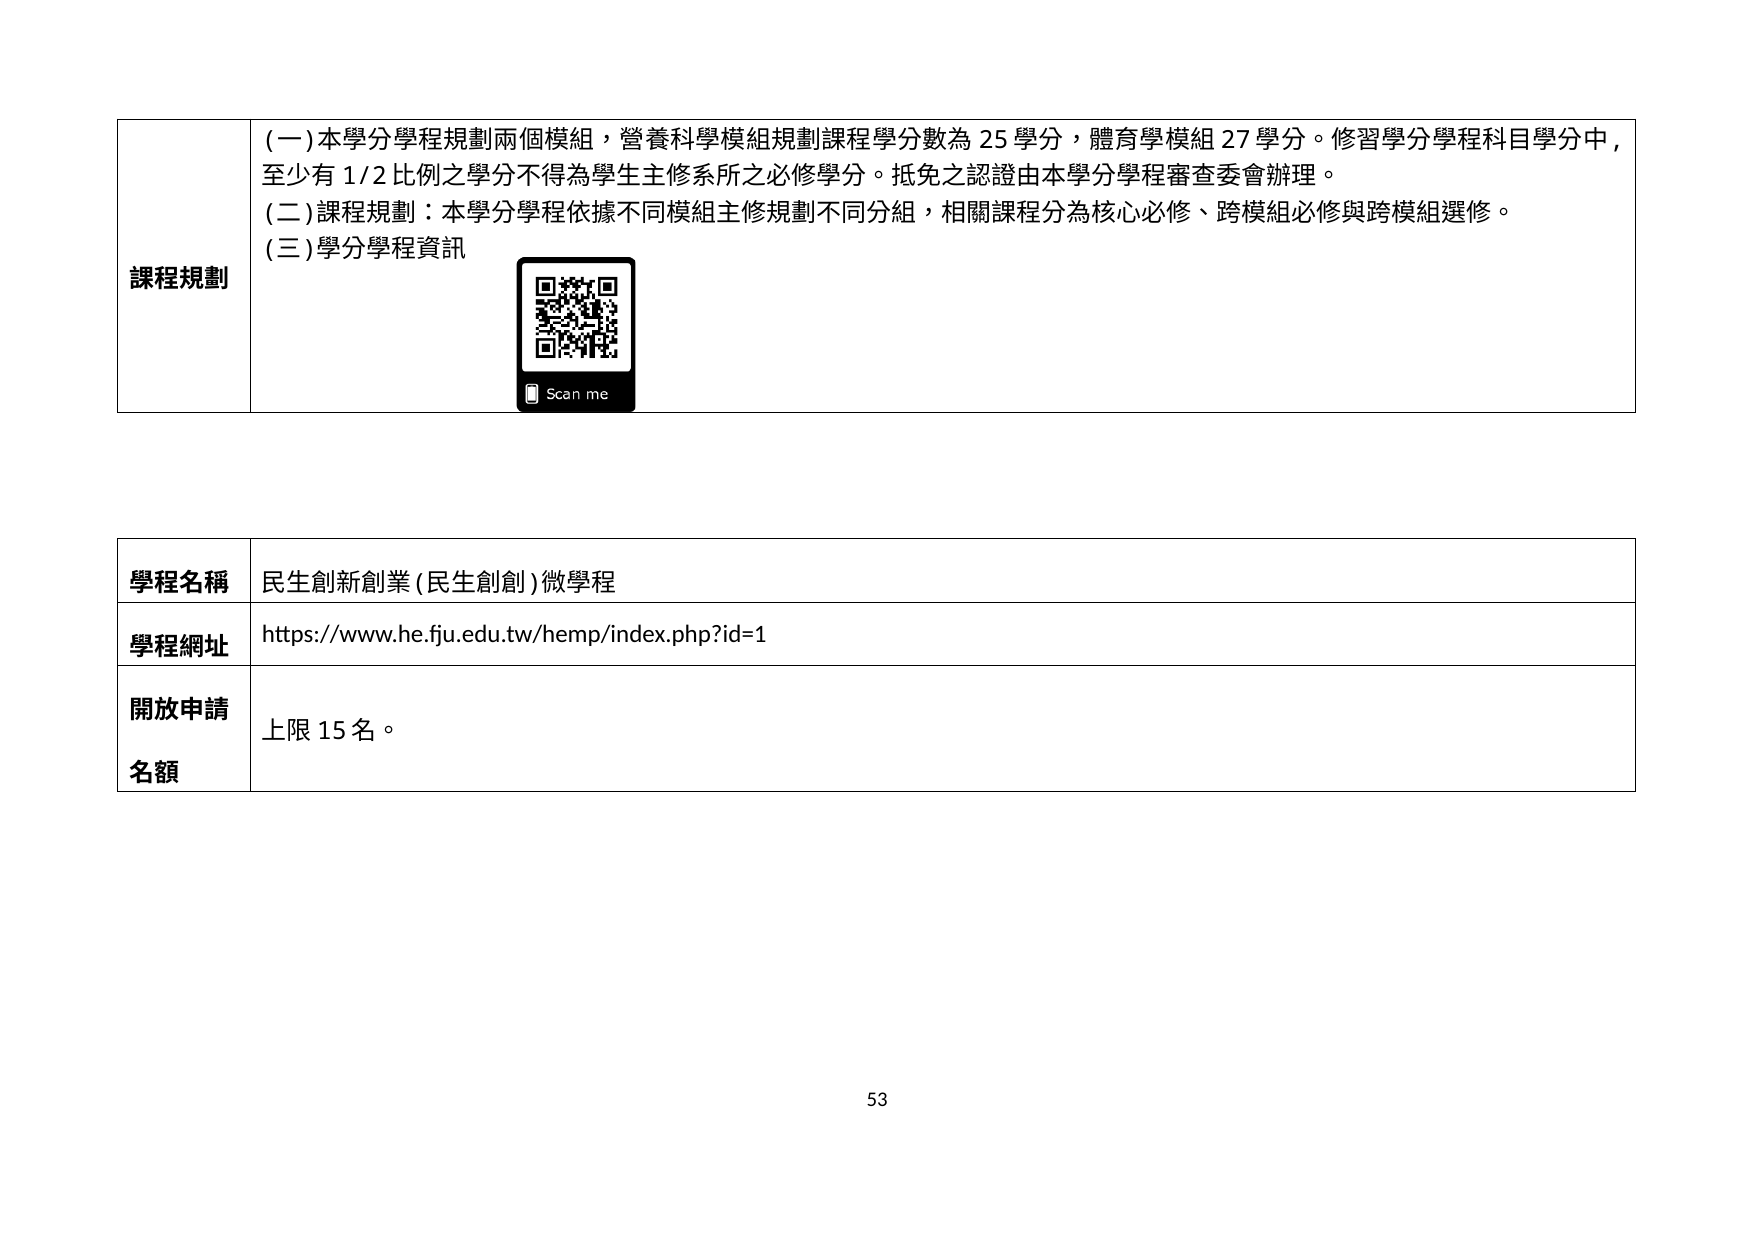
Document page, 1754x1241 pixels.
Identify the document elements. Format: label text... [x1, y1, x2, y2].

table_cell 學程網址 [118, 603, 250, 665]
table_cell 開放申請名額 [118, 666, 250, 791]
table_cell 課程規劃 [118, 120, 250, 412]
table_cell (一)本學分學程規劃兩個模組，營養科學模組規劃課程學分數為25學分，體育學模組27學分。修習學分學程科目學分中,至少有1/2比例之學分不得為學生主修系所之必修學分。抵免之認證由本學分學程審查委會辦理。 (二)課程規劃：本學分學程依據不同模組主修規劃不同分組，相關課程分為核心必修、跨模組必修與跨模組選修。 (三)學分學程資訊 [251, 120, 1635, 412]
table_cell 上限15名。 [251, 666, 1635, 791]
table_header 學程名稱 [118, 539, 250, 602]
table_cell https://www.he.fju.edu.tw/hemp/index.php?id=1 [251, 603, 1635, 665]
table_header 民生創新創業(民生創創)微學程 [251, 539, 1635, 602]
